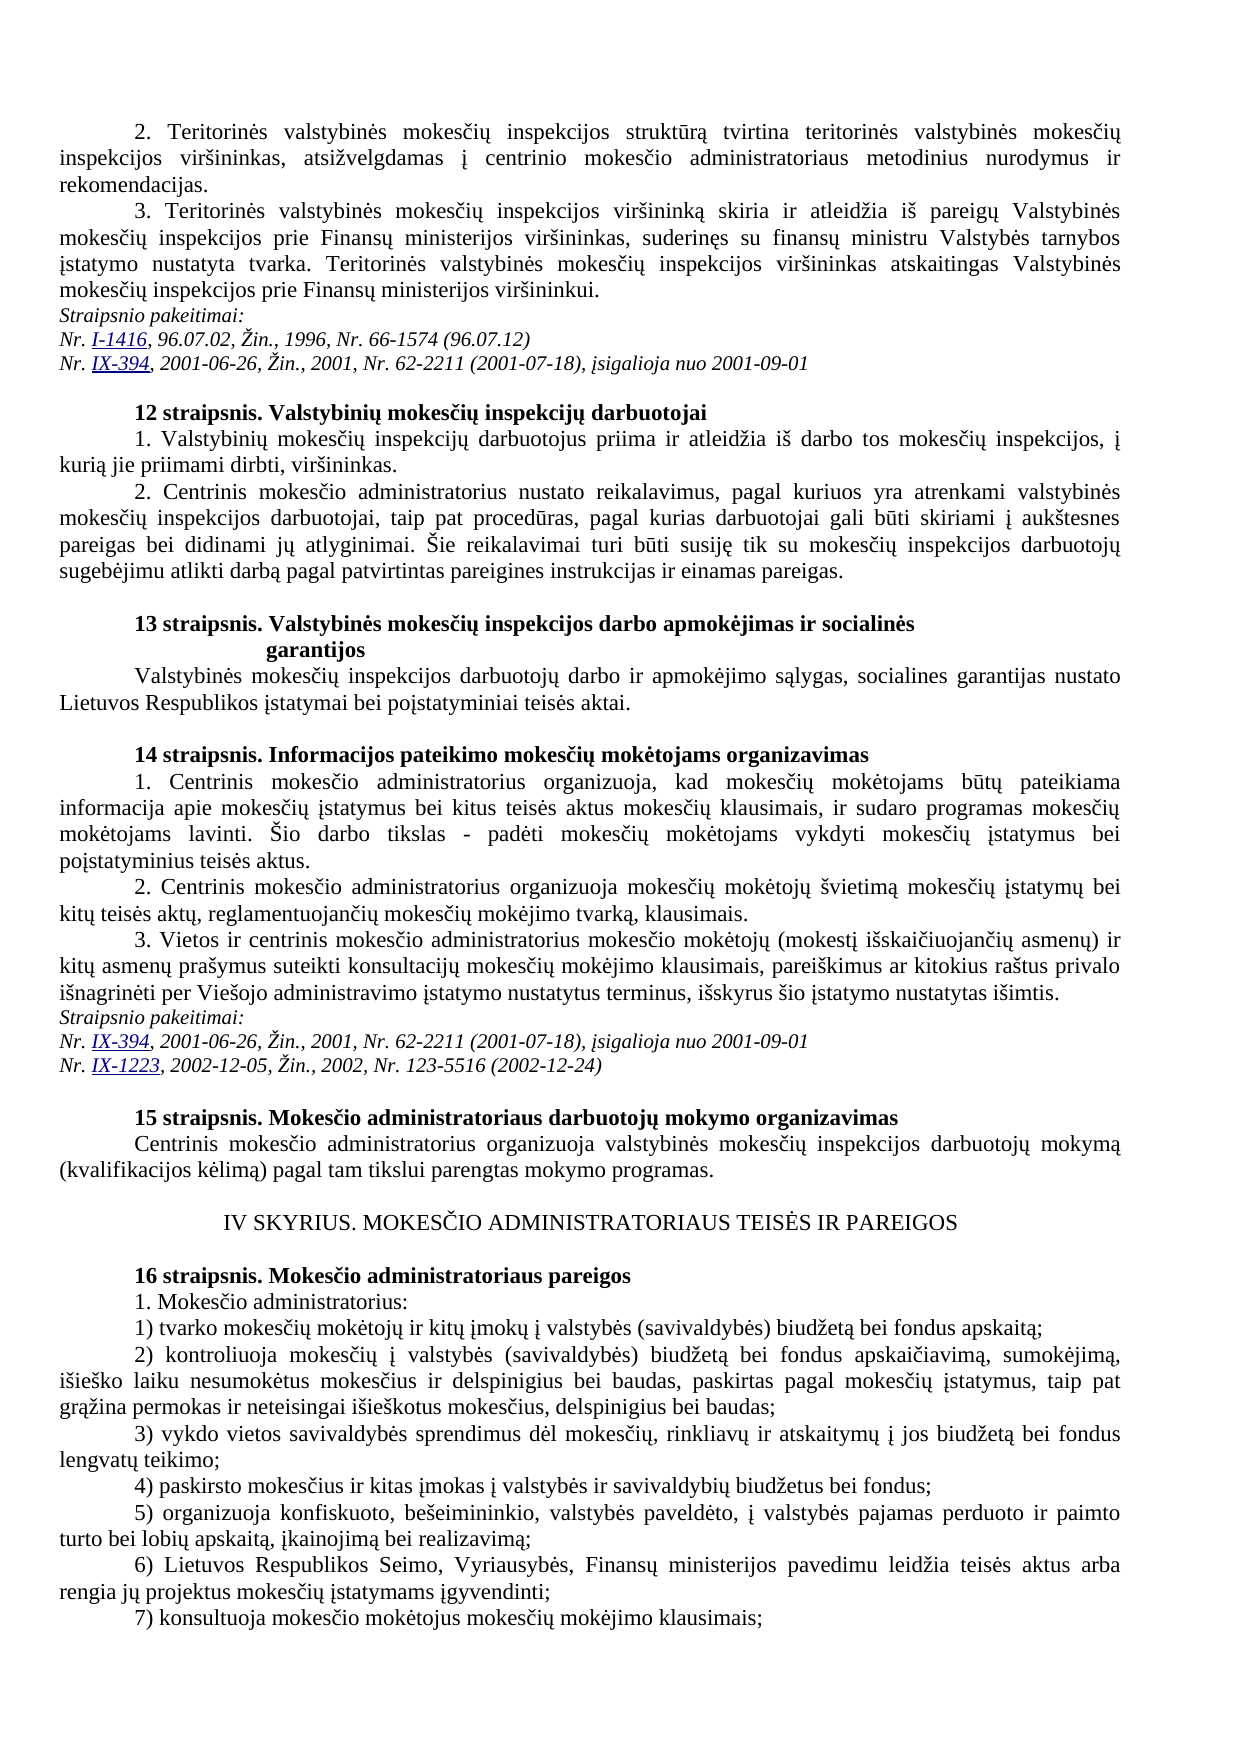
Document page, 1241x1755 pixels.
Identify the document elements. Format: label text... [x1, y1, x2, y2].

text Nr. IX-1223, 2002-12-05, Žin., 2002, Nr. 123-5516 (2002-12-24) [59, 1053, 1122, 1077]
text Centrinis mokesčio administratorius organizuoja valstybinės mokesčių inspekcijos darbuotojų mokymą (kvalifikacijos kėlimą) pagal tam tikslui parengtas mokymo programas. [59, 1130, 1122, 1183]
text 2. Centrinis mokesčio administratorius organizuoja mokesčių mokėtojų švietimą mokesčių įstatymų bei kitų teisės aktų, reglamentuojančių mokesčių mokėjimo tvarką, klausimais. [59, 873, 1122, 926]
text 3) vykdo vietos savivaldybės sprendimus dėl mokesčių, rinkliavų ir atskaitymų į jos biudžetą bei fondus lengvatų teikimo; [59, 1420, 1122, 1472]
text Straipsnio pakeitimai: [59, 1005, 1122, 1029]
text 12 straipsnis. Valstybinių mokesčių inspekcijų darbuotojai [59, 399, 1122, 425]
text Valstybinės mokesčių inspekcijos darbuotojų darbo ir apmokėjimo sąlygas, socialines garantijas nustato Lietuvos Respublikos įstatymai bei poįstatyminiai teisės aktai. [59, 662, 1122, 715]
text Nr. IX-394, 2001-06-26, Žin., 2001, Nr. 62-2211 (2001-07-18), įsigalioja nuo 2001-09-01 [59, 351, 1122, 375]
text 15 straipsnis. Mokesčio administratoriaus darbuotojų mokymo organizavimas [59, 1103, 1122, 1130]
text 7) konsultuoja mokesčio mokėtojus mokesčių mokėjimo klausimais; [59, 1604, 1122, 1631]
text Straipsnio pakeitimai: [59, 303, 1122, 327]
text 14 straipsnis. Informacijos pateikimo mokesčių mokėtojams organizavimas [59, 741, 1122, 768]
text 6) Lietuvos Respublikos Seimo, Vyriausybės, Finansų ministerijos pavedimu leidžia teisės aktus arba rengia jų projektus mokesčių įstatymams įgyvendinti; [59, 1552, 1122, 1604]
text 2) kontroliuoja mokesčių į valstybės (savivaldybės) biudžetą bei fondus apskaičiavimą, sumokėjimą, išieško laiku nesumokėtus mokesčius ir delspinigius bei baudas, paskirtas pagal mokesčių įstatymus, taip pat grąžina permokas ir neteisingai išieškotus mokesčius, delspinigius bei baudas; [59, 1341, 1122, 1420]
text garantijos [59, 636, 1122, 662]
text 1. Valstybinių mokesčių inspekcijų darbuotojus priima ir atleidžia iš darbo tos mokesčių inspekcijos, į kurią jie priimami dirbti, viršininkas. [59, 425, 1122, 478]
text 5) organizuoja konfiskuoto, bešeimininkio, valstybės paveldėto, į valstybės pajamas perduoto ir paimto turto bei lobių apskaitą, įkainojimą bei realizavimą; [59, 1499, 1122, 1552]
text 16 straipsnis. Mokesčio administratoriaus pareigos [59, 1262, 1122, 1288]
text 1. Mokesčio administratorius: [59, 1288, 1122, 1314]
text Nr. IX-394, 2001-06-26, Žin., 2001, Nr. 62-2211 (2001-07-18), įsigalioja nuo 2001-09-01 [59, 1029, 1122, 1053]
text 13 straipsnis. Valstybinės mokesčių inspekcijos darbo apmokėjimas ir socialinės [59, 610, 1122, 636]
text 1) tvarko mokesčių mokėtojų ir kitų įmokų į valstybės (savivaldybės) biudžetą bei fondus apskaitą; [59, 1314, 1122, 1341]
text IV SKYRIUS. MOKESČIO ADMINISTRATORIAUS TEISĖS IR PAREIGOS [59, 1209, 1122, 1235]
text 2. Teritorinės valstybinės mokesčių inspekcijos struktūrą tvirtina teritorinės valstybinės mokesčių inspekcijos viršininkas, atsižvelgdamas į centrinio mokesčio administratoriaus metodinius nurodymus ir rekomendacijas. [59, 118, 1122, 197]
text 1. Centrinis mokesčio administratorius organizuoja, kad mokesčių mokėtojams būtų pateikiama informacija apie mokesčių įstatymus bei kitus teisės aktus mokesčių klausimais, ir sudaro programas mokesčių mokėtojams lavinti. Šio darbo tikslas - padėti mokesčių mokėtojams vykdyti mokesčių įstatymus bei poįstatyminius teisės aktus. [59, 768, 1122, 873]
text Nr. I-1416, 96.07.02, Žin., 1996, Nr. 66-1574 (96.07.12) [59, 327, 1122, 351]
text 4) paskirsto mokesčius ir kitas įmokas į valstybės ir savivaldybių biudžetus bei fondus; [59, 1472, 1122, 1499]
text 2. Centrinis mokesčio administratorius nustato reikalavimus, pagal kuriuos yra atrenkami valstybinės mokesčių inspekcijos darbuotojai, taip pat procedūras, pagal kurias darbuotojai gali būti skiriami į aukštesnes pareigas bei didinami jų atlyginimai. Šie reikalavimai turi būti susiję tik su mokesčių inspekcijos darbuotojų sugebėjimu atlikti darbą pagal patvirtintas pareigines instrukcijas ir einamas pareigas. [59, 478, 1122, 583]
text 3. Vietos ir centrinis mokesčio administratorius mokesčio mokėtojų (mokestį išskaičiuojančių asmenų) ir kitų asmenų prašymus suteikti konsultacijų mokesčių mokėjimo klausimais, pareiškimus ar kitokius raštus privalo išnagrinėti per Viešojo administravimo įstatymo nustatytus terminus, išskyrus šio įstatymo nustatytas išimtis. [59, 926, 1122, 1005]
text 3. Teritorinės valstybinės mokesčių inspekcijos viršininką skiria ir atleidžia iš pareigų Valstybinės mokesčių inspekcijos prie Finansų ministerijos viršininkas, suderinęs su finansų ministru Valstybės tarnybos įstatymo nustatyta tvarka. Teritorinės valstybinės mokesčių inspekcijos viršininkas atskaitingas Valstybinės mokesčių inspekcijos prie Finansų ministerijos viršininkui. [59, 197, 1122, 303]
